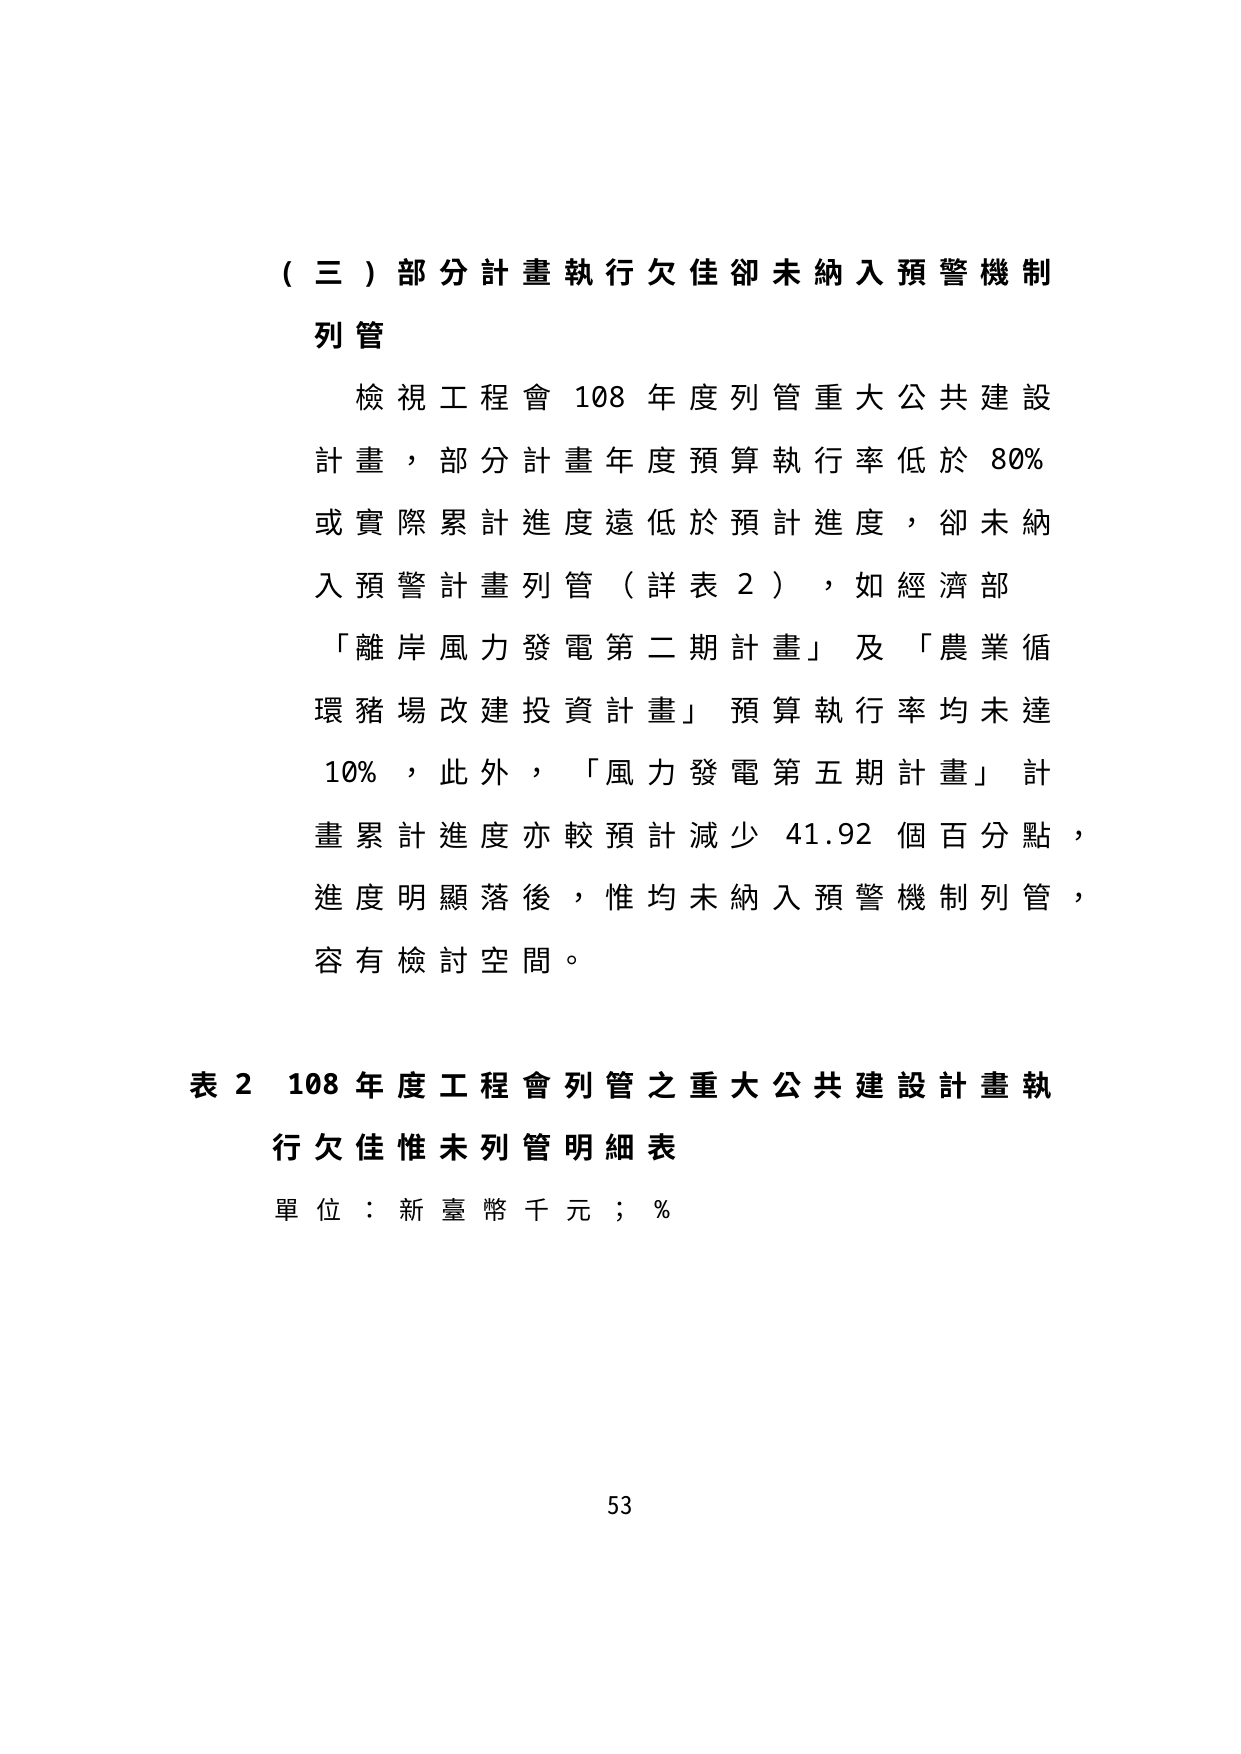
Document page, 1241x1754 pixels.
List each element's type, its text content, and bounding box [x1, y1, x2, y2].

text 檢視工程會108年度列管重大公共建設計畫，部分計畫年度預算執行率低於80%或實際累計進度遠低於預計進度，卻未納入預警計畫列管（詳表2），如經濟部「離岸風力發電第二期計畫」及「農業循環豬場改建投資計畫」預算執行率均未達10%，此外，「風力發電第五期計畫」計畫累計進度亦較預計減少41.92個百分點，進度明顯落後，惟均未納入預警機制列管，容有檢討空間。 [271, 354, 1058, 979]
text (三)部分計畫執行欠佳卻未納入預警機制列管 [241, 229, 1058, 354]
text 表2 108年度工程會列管之重大公共建設計畫執行欠佳惟未列管明細表 單位：新臺幣千元；% [183, 1042, 1058, 1229]
